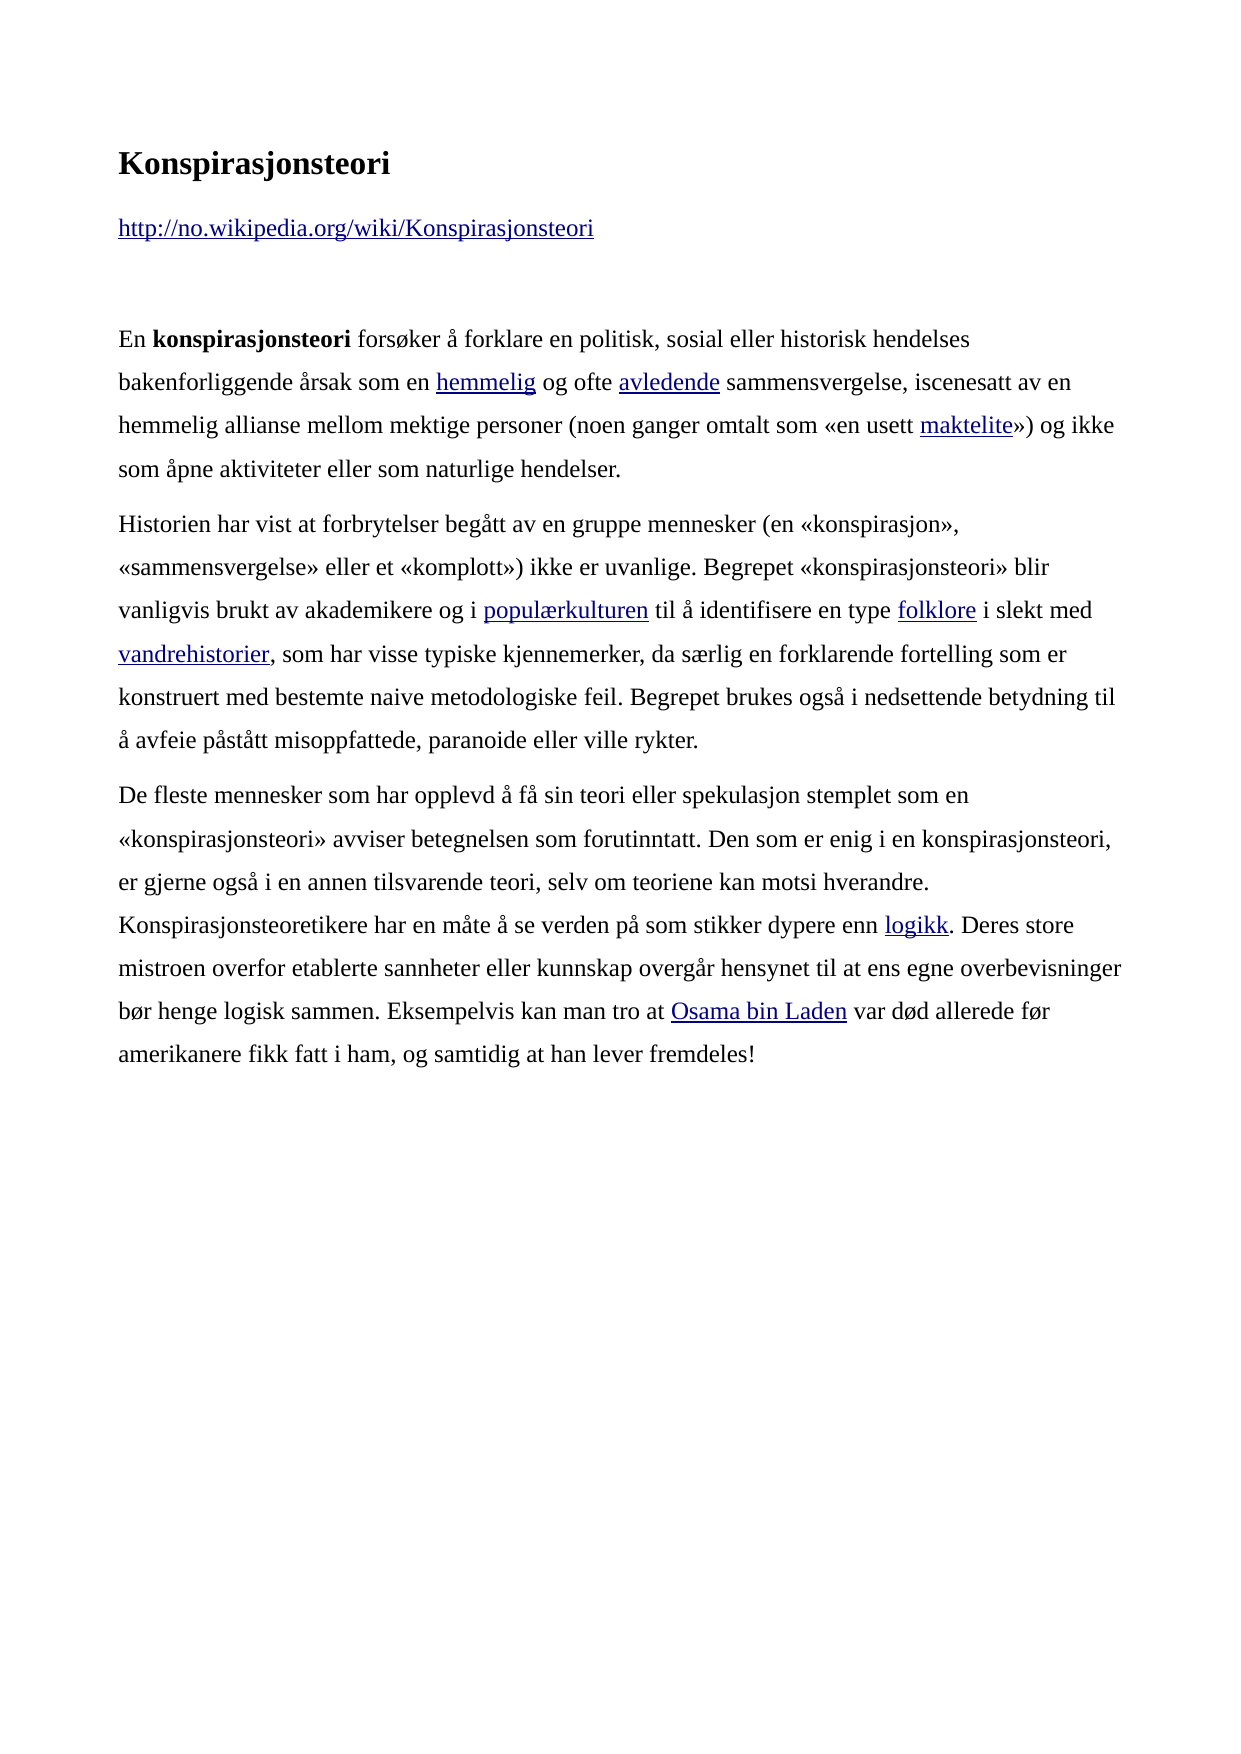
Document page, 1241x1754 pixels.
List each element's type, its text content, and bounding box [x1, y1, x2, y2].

text Historien har vist at forbrytelser begått av en gruppe mennesker (en «konspirasjon», «sammensvergelse» eller et «komplott») ikke er uvanlige. Begrepet «konspirasjonsteori» blir vanligvis brukt av akademikere og i populærkulturen til å identifisere en type folklore i slekt med vandrehistorier, som har visse typiske kjennemerker, da særlig en forklarende fortelling som er konstruert med bestemte naive metodologiske feil. Begrepet brukes også i nedsettende betydning til å avfeie påstått misoppfattede, paranoide eller ville rykter. [118, 509, 1122, 754]
text http://no.wikipedia.org/wiki/Konspirasjonsteori [118, 213, 1122, 242]
text De fleste mennesker som har opplevd å få sin teori eller spekulasjon stemplet som en «konspirasjonsteori» avviser betegnelsen som forutinntatt. Den som er enig i en konspirasjonsteori, er gjerne også i en annen tilsvarende teori, selv om teoriene kan motsi hverandre. Konspirasjonsteoretikere har en måte å se verden på som stikker dypere enn logikk. Deres store mistroen overfor etablerte sannheter eller kunnskap overgår hensynet til at ens egne overbevisninger bør henge logisk sammen. Eksempelvis kan man tro at Osama bin Laden var død allerede før amerikanere fikk fatt i ham, og samtidig at han lever fremdeles! [118, 781, 1122, 1068]
text En konspirasjonsteori forsøker å forklare en politisk, sosial eller historisk hendelses bakenforliggende årsak som en hemmelig og ofte avledende sammensvergelse, iscenesatt av en hemmelig allianse mellom mektige personer (noen ganger omtalt som «en usett maktelite») og ikke som åpne aktiviteter eller som naturlige hendelser. [118, 324, 1122, 482]
subtitle Konspirasjonsteori [118, 143, 1122, 181]
